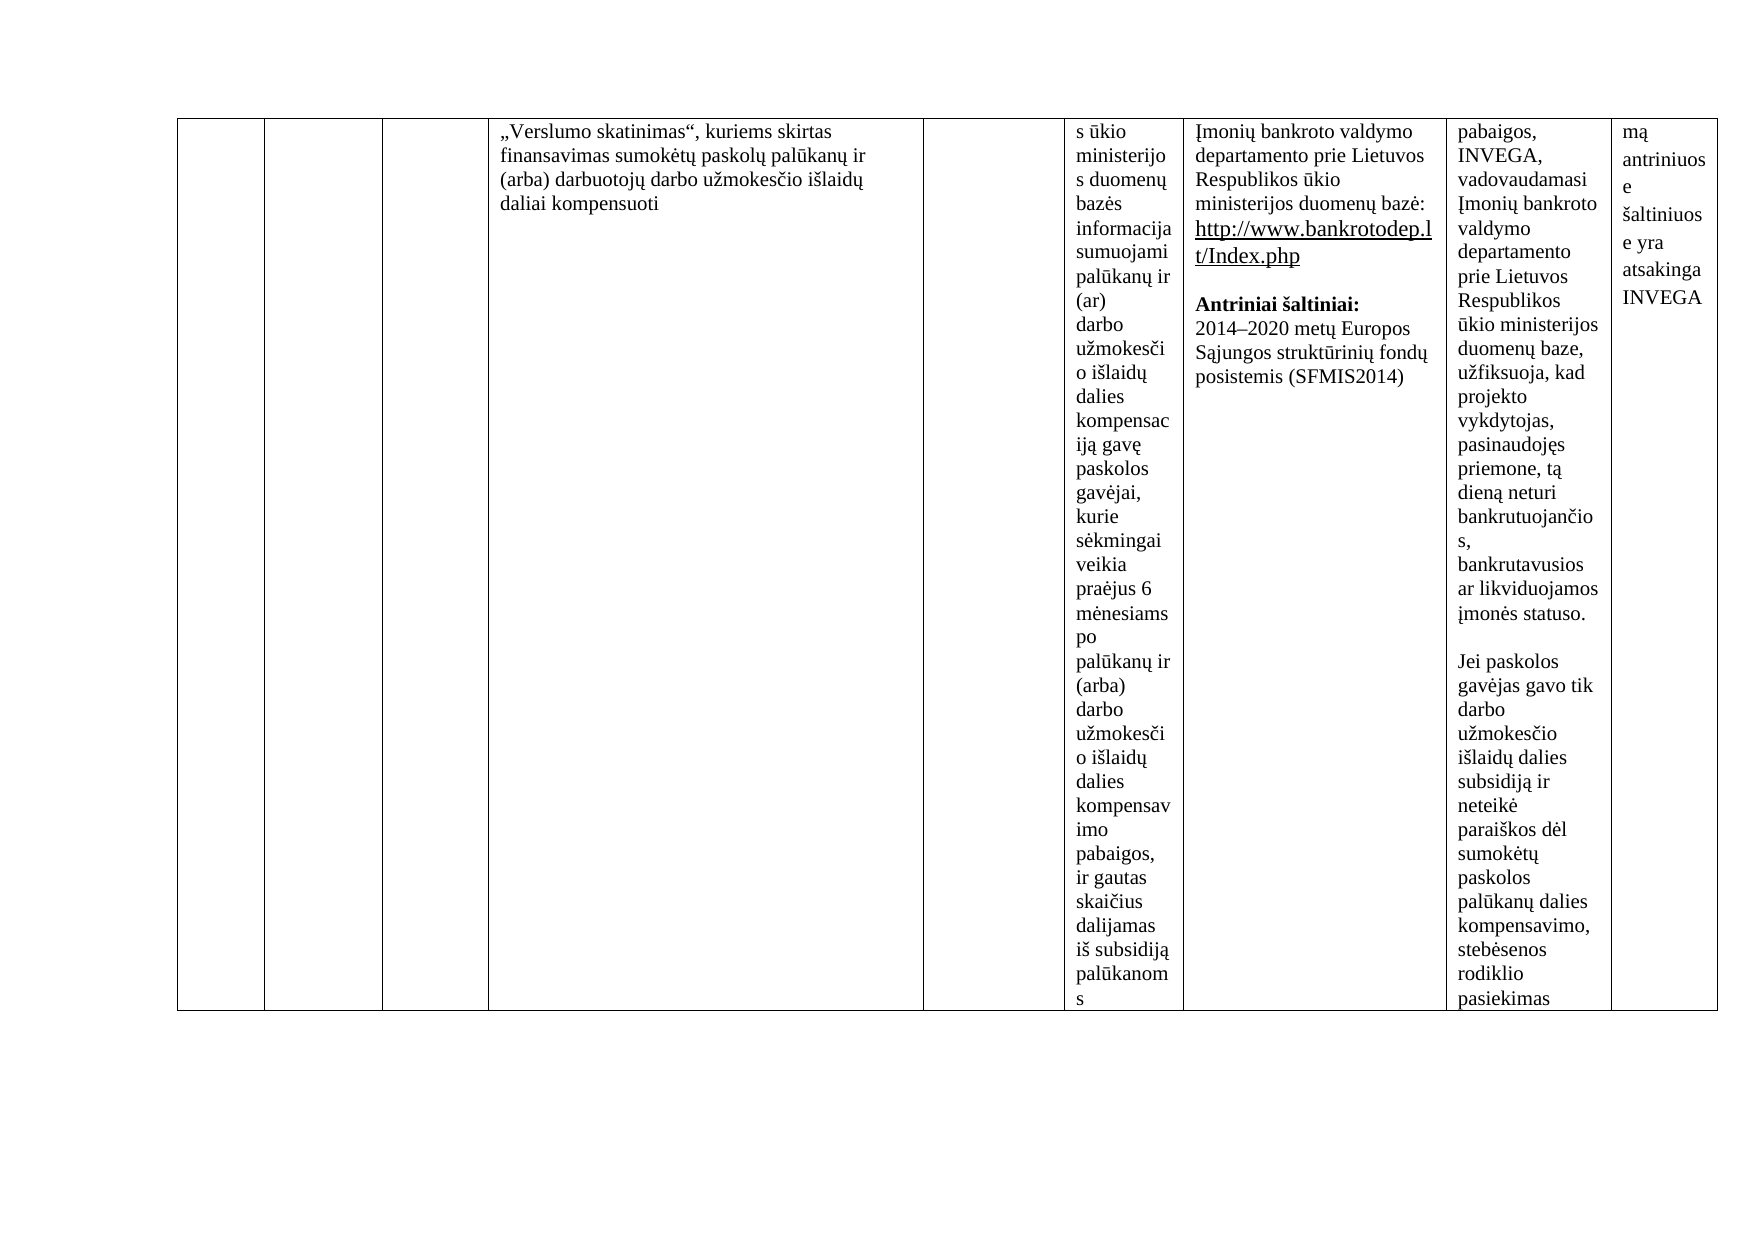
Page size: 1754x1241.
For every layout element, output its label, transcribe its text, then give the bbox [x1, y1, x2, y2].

table_cell [383, 119, 488, 1009]
table_cell pabaigos, INVEGA, vadovaudamasi Įmonių bankroto valdymo departamento prie Lietuvos Respublikos ūkio ministerijos duomenų baze, užfiksuoja, kad projekto vykdytojas, pasinaudojęs priemone, tą dieną neturi bankrutuojančios, bankrutavusios ar likviduojamos įmonės statuso. Jei paskolos gavėjas gavo tik darbo užmokesčio išlaidų dalies subsidiją ir neteikė paraiškos dėl sumokėtų paskolos palūkanų dalies kompensavimo, stebėsenos rodiklio pasiekimas [1447, 119, 1611, 1009]
table_cell „Verslumo skatinimas“, kuriems skirtas finansavimas sumokėtų paskolų palūkanų ir (arba) darbuotojų darbo užmokesčio išlaidų daliai kompensuoti [489, 119, 923, 1009]
table_cell mą antriniuose šaltiniuose yra atsakinga INVEGA [1612, 119, 1717, 1009]
table_cell [265, 119, 382, 1009]
table_cell [924, 119, 1064, 1009]
table_cell Įmonių bankroto valdymo departamento prie Lietuvos Respublikos ūkio ministerijos duomenų bazė: http://www.bankrotodep.lt/Index.php Antriniai šaltiniai: 2014–2020 metų Europos Sąjungos struktūrinių fondų posistemis (SFMIS2014) [1184, 119, 1446, 1009]
table_cell s ūkio ministerijos duomenų bazės informacija sumuojami palūkanų ir (ar) darbo užmokesčio išlaidų dalies kompensaciją gavę paskolos gavėjai, kurie sėkmingai veikia praėjus 6 mėnesiams po palūkanų ir (arba) darbo užmokesčio išlaidų dalies kompensavimo pabaigos, ir gautas skaičius dalijamas iš subsidiją palūkanoms [1065, 119, 1183, 1009]
table_cell [178, 119, 264, 1009]
